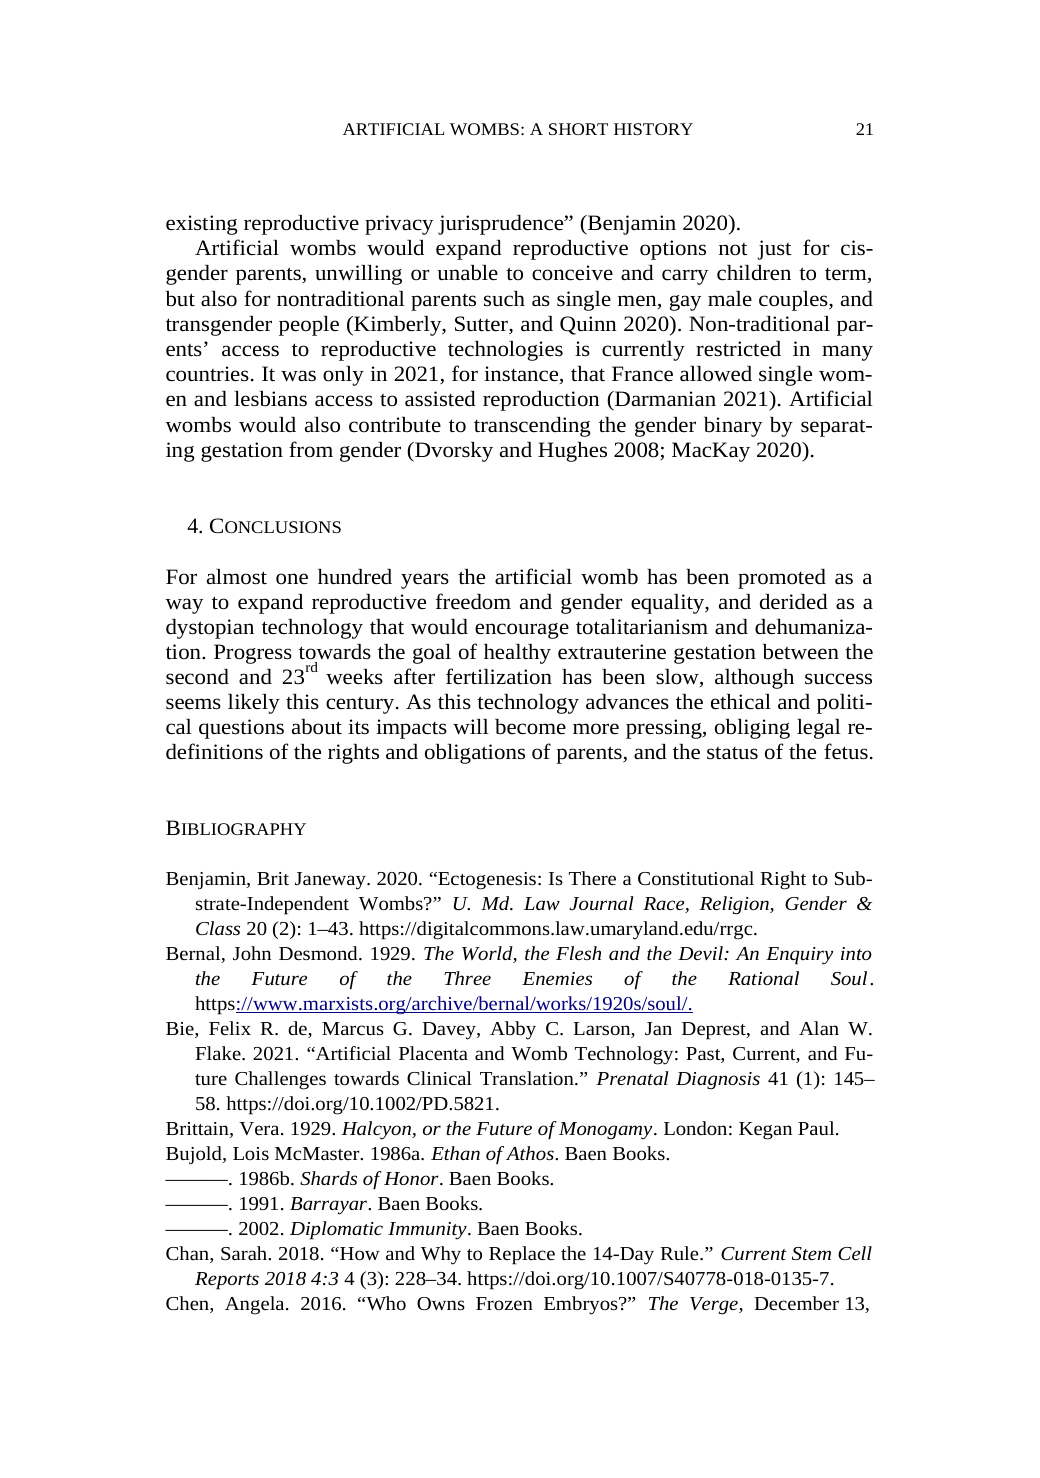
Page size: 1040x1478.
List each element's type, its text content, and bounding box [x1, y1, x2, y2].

text For almost one hundred years the artificial womb has been promoted as a way to expand reproductive freedom and gender equality, and derided as a dystopian technology that would encourage totalitarianism and dehumaniza- tion. Progress towards the goal of healthy extrauterine gestation between the second and 23rd weeks after fertilization has been slow, although success seems likely this century. As this technology advances the ethical and politi- cal questions about its impacts will become more pressing, obliging legal re- definitions of the rights and obligations of parents, and the status of the fetus. [165, 564, 875, 764]
text Artificial wombs would expand reproductive options not just for cis- gender parents, unwilling or unable to conceive and carry children to term, but also for nontraditional parents such as single men, gay male couples, and transgender people (Kimberly, Sutter, and Quinn 2020). Non-traditional par- ents’ access to reproductive technologies is currently restricted in many countries. It was only in 2021, for instance, that France allowed single wom- en and lesbians access to assisted reproduction (Darmanian 2021). Artificial wombs would also contribute to transcending the gender binary by separat- ing gestation from gender (Dvorsky and Hughes 2008; MacKay 2020). [165, 235, 875, 462]
text Benjamin, Brit Janeway. 2020. “Ectogenesis: Is There a Constitutional Right to Sub- strate-Independent Wombs?” U. Md. Law Journal Race, Religion, Gender & Class 20 (2): 1–43. https://digitalcommons.law.umaryland.edu/rrgc. [165, 867, 874, 940]
text existing reproductive privacy jurisprudence” (Benjamin 2020). [165, 210, 896, 235]
text ———. 2002. Diplomatic Immunity. Baen Books. [165, 1217, 896, 1240]
text ———. 1991. Barrayar. Baen Books. [165, 1192, 896, 1215]
list CONCLUSIONS [187, 513, 896, 538]
text ———. 1986b. Shards of Honor. Baen Books. [165, 1167, 896, 1190]
text BIBLIOGRAPHY [165, 814, 896, 840]
text Brittain, Vera. 1929. Halcyon, or the Future of Monogamy. London: Kegan Paul. Bujold, Lois McMaster. 1986a. Ethan of Athos. Baen Books. [165, 1117, 843, 1165]
text Chen, Angela. 2016. “Who Owns Frozen Embryos?” The Verge, December 13, [165, 1292, 896, 1315]
text Bie, Felix R. de, Marcus G. Davey, Abby C. Larson, Jan Deprest, and Alan W. Flake. 2021. “Artificial Placenta and Womb Technology: Past, Current, and Fu- ture Challenges towards Clinical Translation.” Prenatal Diagnosis 41 (1): 145– 58. https://doi.org/10.1002/PD.5821. [165, 1017, 874, 1115]
text Bernal, John Desmond. 1929. The World, the Flesh and the Devil: An Enquiry into the Future of the Three Enemies of the Rational Soul. https://www.marxists.org/archive/bernal/works/1920s/soul/. [165, 942, 874, 1015]
text Chan, Sarah. 2018. “How and Why to Replace the 14-Day Rule.” Current Stem Cell Reports 2018 4:3 4 (3): 228–34. https://doi.org/10.1007/S40778-018-0135-7. [165, 1242, 874, 1290]
